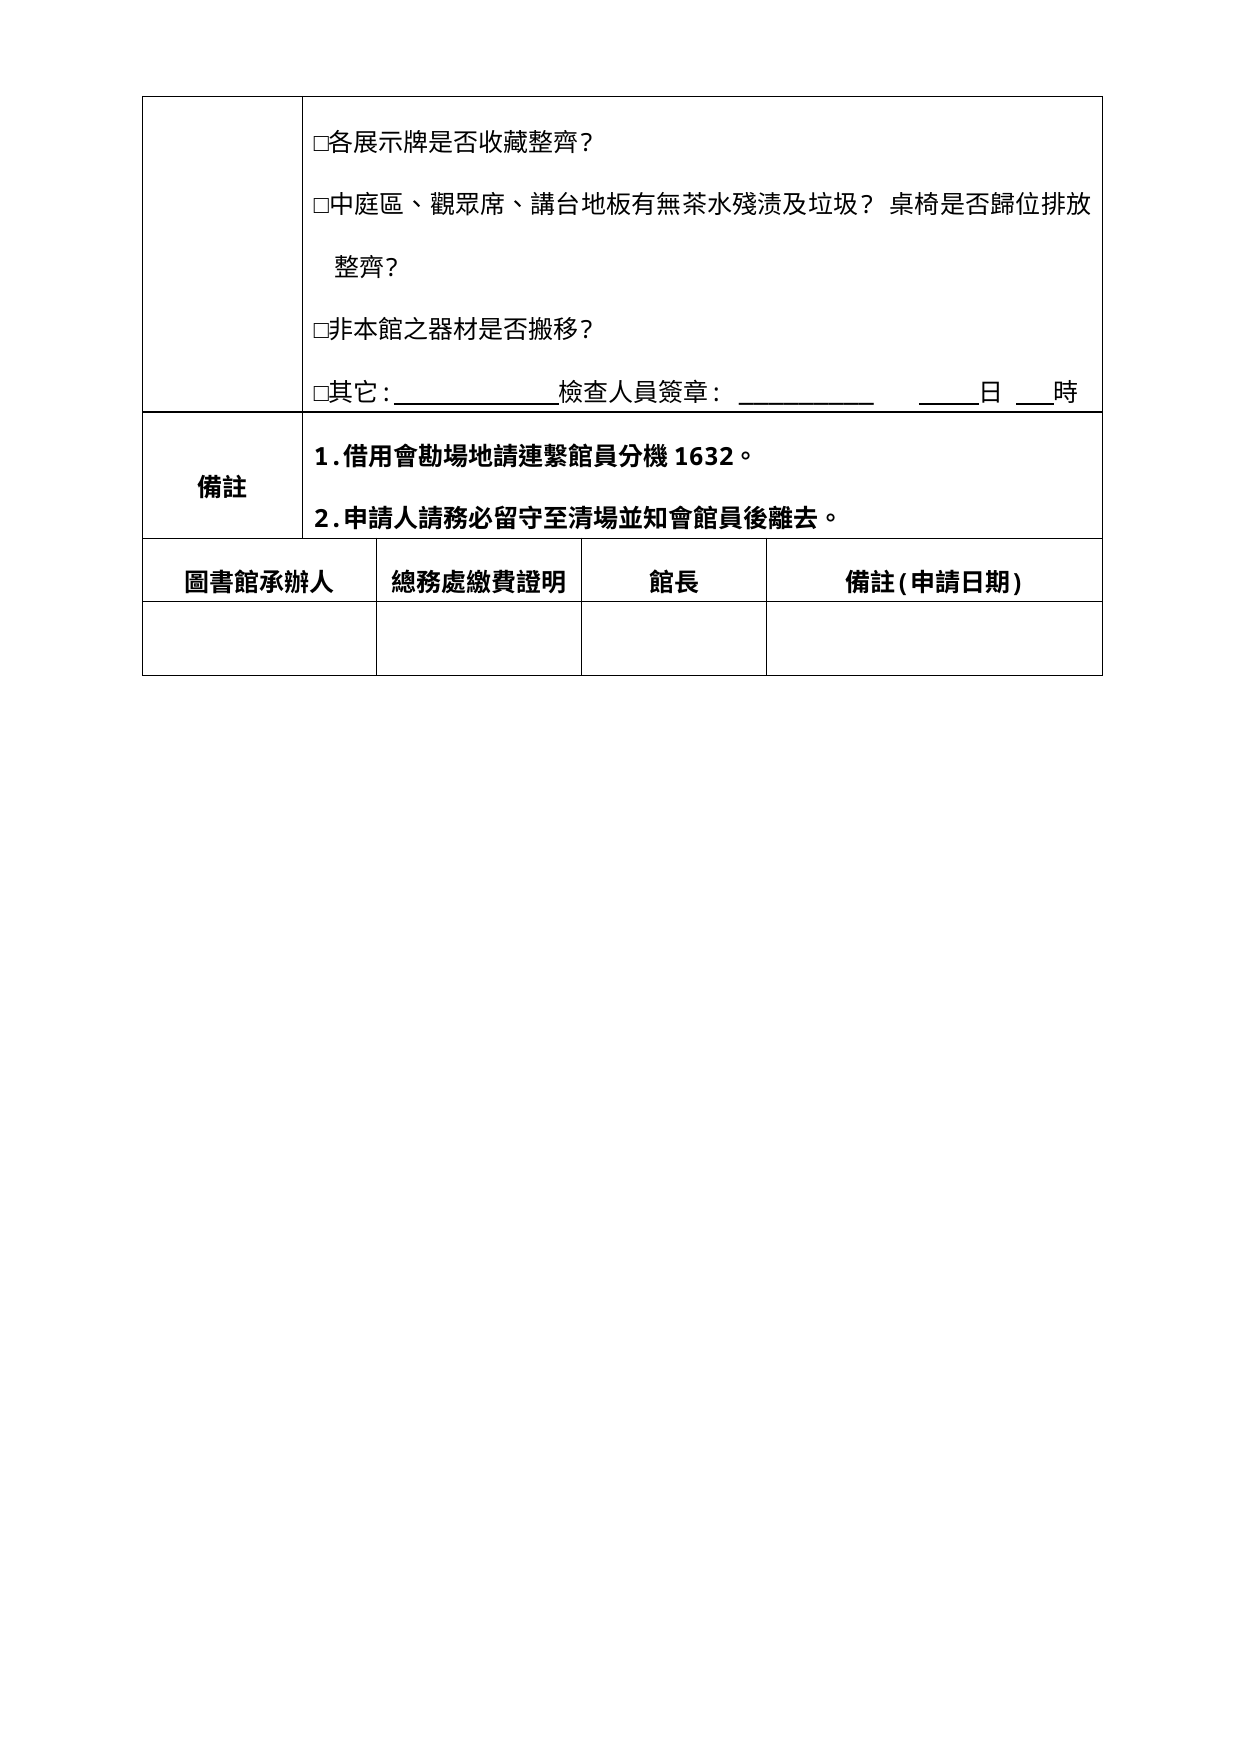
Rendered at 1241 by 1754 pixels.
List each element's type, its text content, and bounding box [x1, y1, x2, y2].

table_cell [767, 602, 1102, 674]
table_cell 1.借用會勘場地請連繫館員分機1632。 2.申請人請務必留守至清場並知會館員後離去。 [303, 413, 1102, 537]
table_cell 總務處繳費證明 [377, 539, 581, 601]
table_cell 備註 [143, 413, 302, 537]
table_cell □各展示牌是否收藏整齊? □中庭區、觀眾席、講台地板有無茶水殘渍及垃圾? 桌椅是否歸位排放整齊? □非本館之器材是否搬移? □其它: 檢查人員簽章: _________ 日 時 [303, 97, 1102, 411]
table_cell [143, 602, 376, 674]
table_cell [377, 602, 581, 674]
table_cell [143, 97, 302, 411]
table_cell 館長 [582, 539, 766, 601]
table_cell 備註(申請日期) [767, 539, 1102, 601]
table_cell 圖書館承辦人 [143, 539, 376, 601]
table_cell [582, 602, 766, 674]
